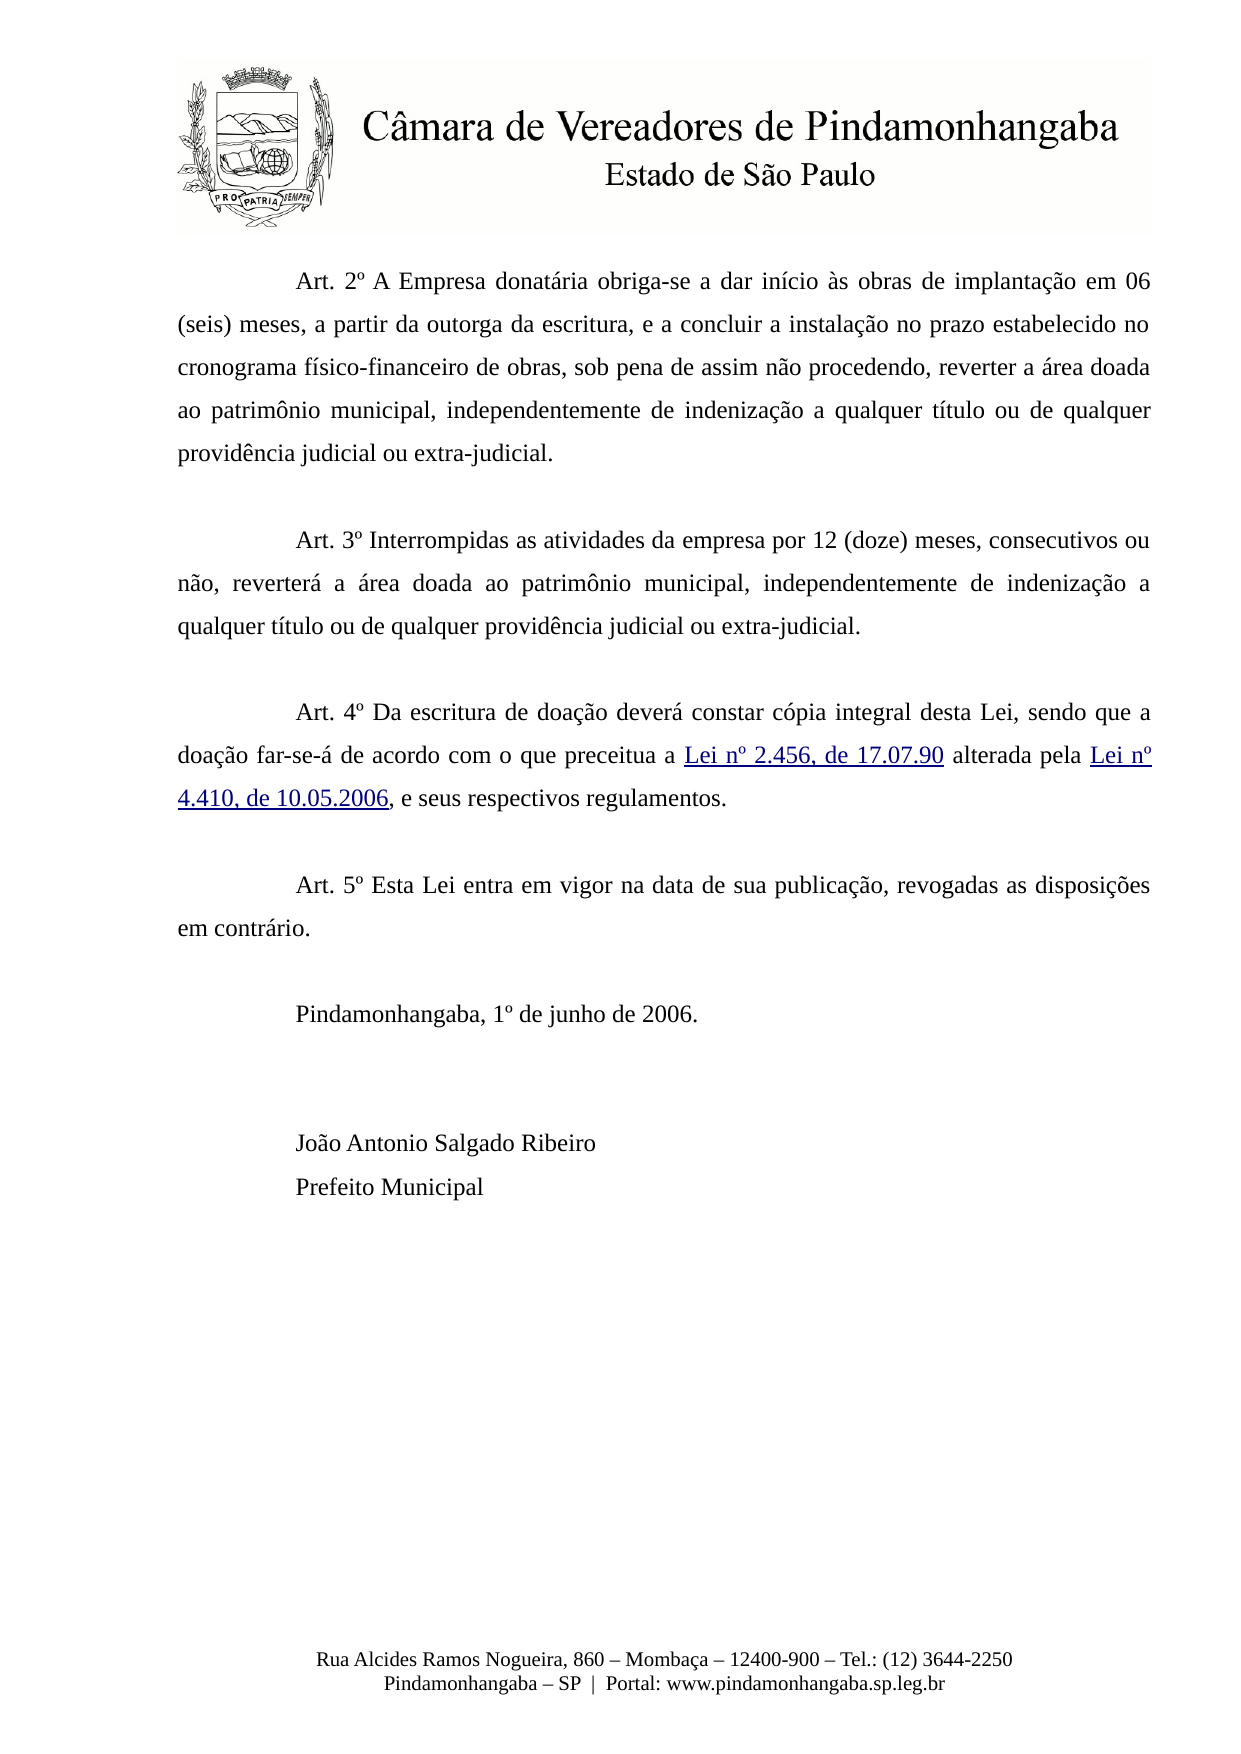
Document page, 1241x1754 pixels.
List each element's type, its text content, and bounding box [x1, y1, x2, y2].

text Prefeito Municipal [177, 1172, 1152, 1200]
text Pindamonhangaba, 1º de junho de 2006. [177, 999, 1152, 1028]
text Art. 5º Esta Lei entra em vigor na data de sua publicação, revogadas as disposições em contrário. [177, 870, 1152, 942]
text João Antonio Salgado Ribeiro [177, 1128, 1152, 1157]
text Art. 4º Da escritura de doação deverá constar cópia integral desta Lei, sendo que a doação far-se-á de acordo com o que preceitua a Lei nº 2.456, de 17.07.90 alterada pela Lei nº 4.410, de 10.05.2006, e seus respectivos regulamentos. [177, 697, 1152, 812]
text Art. 3º Interrompidas as atividades da empresa por 12 (doze) meses, consecutivos ou não, reverterá a área doada ao patrimônio municipal, independentemente de indenização a qualquer título ou de qualquer providência judicial ou extra-judicial. [177, 525, 1152, 640]
text Art. 2º A Empresa donatária obriga-se a dar início às obras de implantação em 06 (seis) meses, a partir da outorga da escritura, e a concluir a instalação no prazo estabelecido no cronograma físico-financeiro de obras, sob pena de assim não procedendo, reverter a área doada ao patrimônio municipal, independentemente de indenização a qualquer título ou de qualquer providência judicial ou extra-judicial. [177, 266, 1152, 467]
picture [177, 59, 1152, 236]
